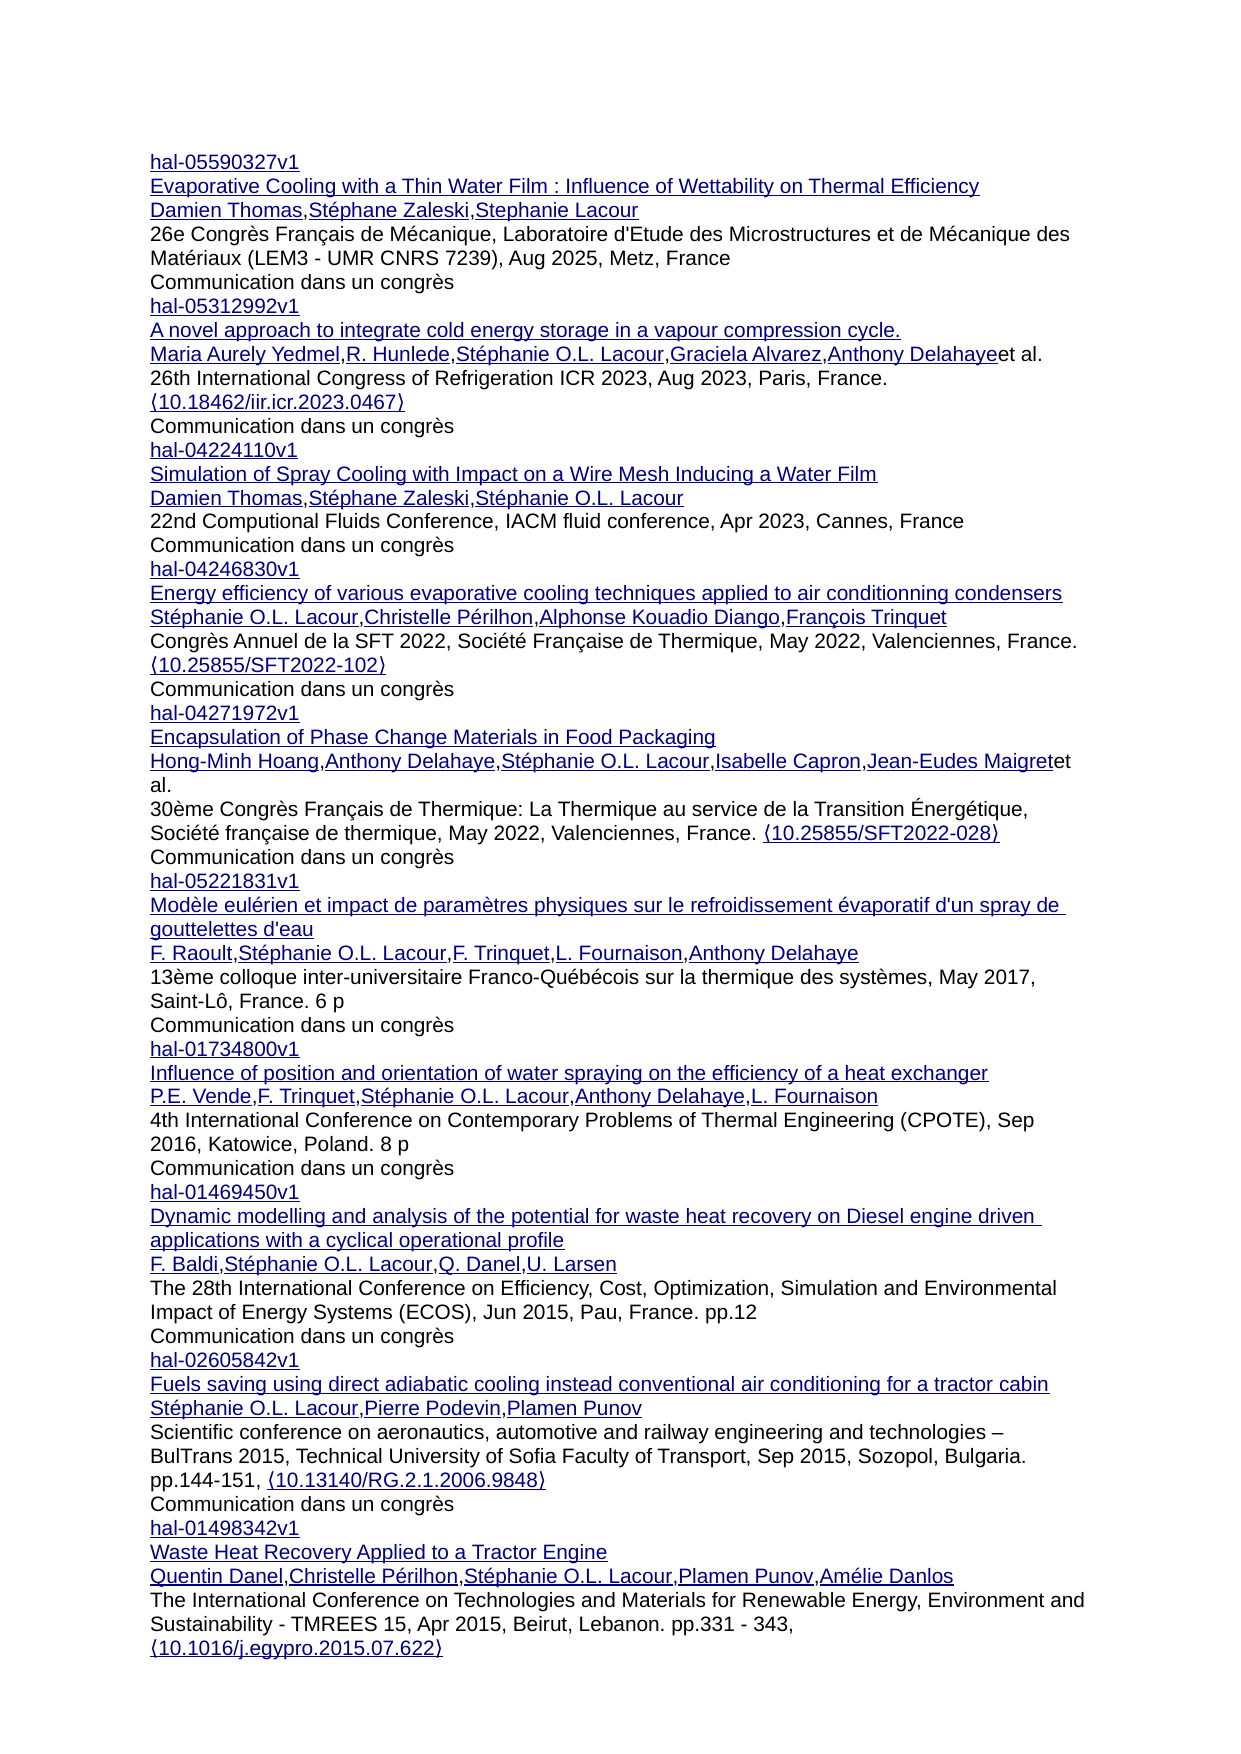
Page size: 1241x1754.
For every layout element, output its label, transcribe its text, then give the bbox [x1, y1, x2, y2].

table_cell Fuels saving using direct adiabatic cooling instead conventional air conditioning for a tractor cabin Stéphanie O.L. Lacour,Pierre Podevin,Plamen Punov Scientific conference on aeronautics, automotive and railway engineering and technologies – BulTrans 2015, Technical University of Sofia Faculty of Transport, Sep 2015, Sozopol, Bulgaria. pp.144-151, ⟨10.13140/RG.2.1.2006.9848⟩ Communication dans un congrès hal-01498342v1 [150, 1372, 1090, 1539]
table_cell Dynamic modelling and analysis of the potential for waste heat recovery on Diesel engine driven applications with a cyclical operational profile F. Baldi,Stéphanie O.L. Lacour,Q. Danel,U. Larsen The 28th International Conference on Efficiency, Cost, Optimization, Simulation and Environmental Impact of Energy Systems (ECOS), Jun 2015, Pau, France. pp.12 Communication dans un congrès hal-02605842v1 [150, 1204, 1090, 1372]
table_cell Evaporative Cooling with a Thin Water Film : Influence of Wettability on Thermal Efficiency Damien Thomas,Stéphane Zaleski,Stephanie Lacour 26e Congrès Français de Mécanique, Laboratoire d'Etude des Microstructures et de Mécanique des Matériaux (LEM3 - UMR CNRS 7239), Aug 2025, Metz, France Communication dans un congrès hal-05312992v1 [150, 174, 1090, 318]
table_header hal-05590327v1 [150, 150, 1090, 174]
table_cell Influence of position and orientation of water spraying on the efficiency of a heat exchanger P.E. Vende,F. Trinquet,Stéphanie O.L. Lacour,Anthony Delahaye,L. Fournaison 4th International Conference on Contemporary Problems of Thermal Engineering (CPOTE), Sep 2016, Katowice, Poland. 8 p Communication dans un congrès hal-01469450v1 [150, 1060, 1090, 1204]
table_cell Encapsulation of Phase Change Materials in Food Packaging Hong-Minh Hoang,Anthony Delahaye,Stéphanie O.L. Lacour,Isabelle Capron,Jean-Eudes Maigretet al. 30ème Congrès Français de Thermique: La Thermique au service de la Transition Énergétique, Société française de thermique, May 2022, Valenciennes, France. ⟨10.25855/SFT2022-028⟩ Communication dans un congrès hal-05221831v1 [150, 725, 1090, 893]
table_cell Modèle eulérien et impact de paramètres physiques sur le refroidissement évaporatif d'un spray de gouttelettes d'eau F. Raoult,Stéphanie O.L. Lacour,F. Trinquet,L. Fournaison,Anthony Delahaye 13ème colloque inter-universitaire Franco-Québécois sur la thermique des systèmes, May 2017, Saint-Lô, France. 6 p Communication dans un congrès hal-01734800v1 [150, 893, 1090, 1060]
table_cell A novel approach to integrate cold energy storage in a vapour compression cycle. Maria Aurely Yedmel,R. Hunlede,Stéphanie O.L. Lacour,Graciela Alvarez,Anthony Delahayeet al. 26th International Congress of Refrigeration ICR 2023, Aug 2023, Paris, France. ⟨10.18462/iir.icr.2023.0467⟩ Communication dans un congrès hal-04224110v1 [150, 318, 1090, 461]
table_cell Energy efficiency of various evaporative cooling techniques applied to air conditionning condensers Stéphanie O.L. Lacour,Christelle Périlhon,Alphonse Kouadio Diango,François Trinquet Congrès Annuel de la SFT 2022, Société Française de Thermique, May 2022, Valenciennes, France. ⟨10.25855/SFT2022-102⟩ Communication dans un congrès hal-04271972v1 [150, 581, 1090, 725]
table_cell Simulation of Spray Cooling with Impact on a Wire Mesh Inducing a Water Film Damien Thomas,Stéphane Zaleski,Stéphanie O.L. Lacour 22nd Computional Fluids Conference, IACM fluid conference, Apr 2023, Cannes, France Communication dans un congrès hal-04246830v1 [150, 461, 1090, 581]
table_cell Waste Heat Recovery Applied to a Tractor Engine Quentin Danel,Christelle Périlhon,Stéphanie O.L. Lacour,Plamen Punov,Amélie Danlos The International Conference on Technologies and Materials for Renewable Energy, Environment and Sustainability - TMREES 15, Apr 2015, Beirut, Lebanon. pp.331 - 343, ⟨10.1016/j.egypro.2015.07.622⟩ [150, 1540, 1090, 1659]
